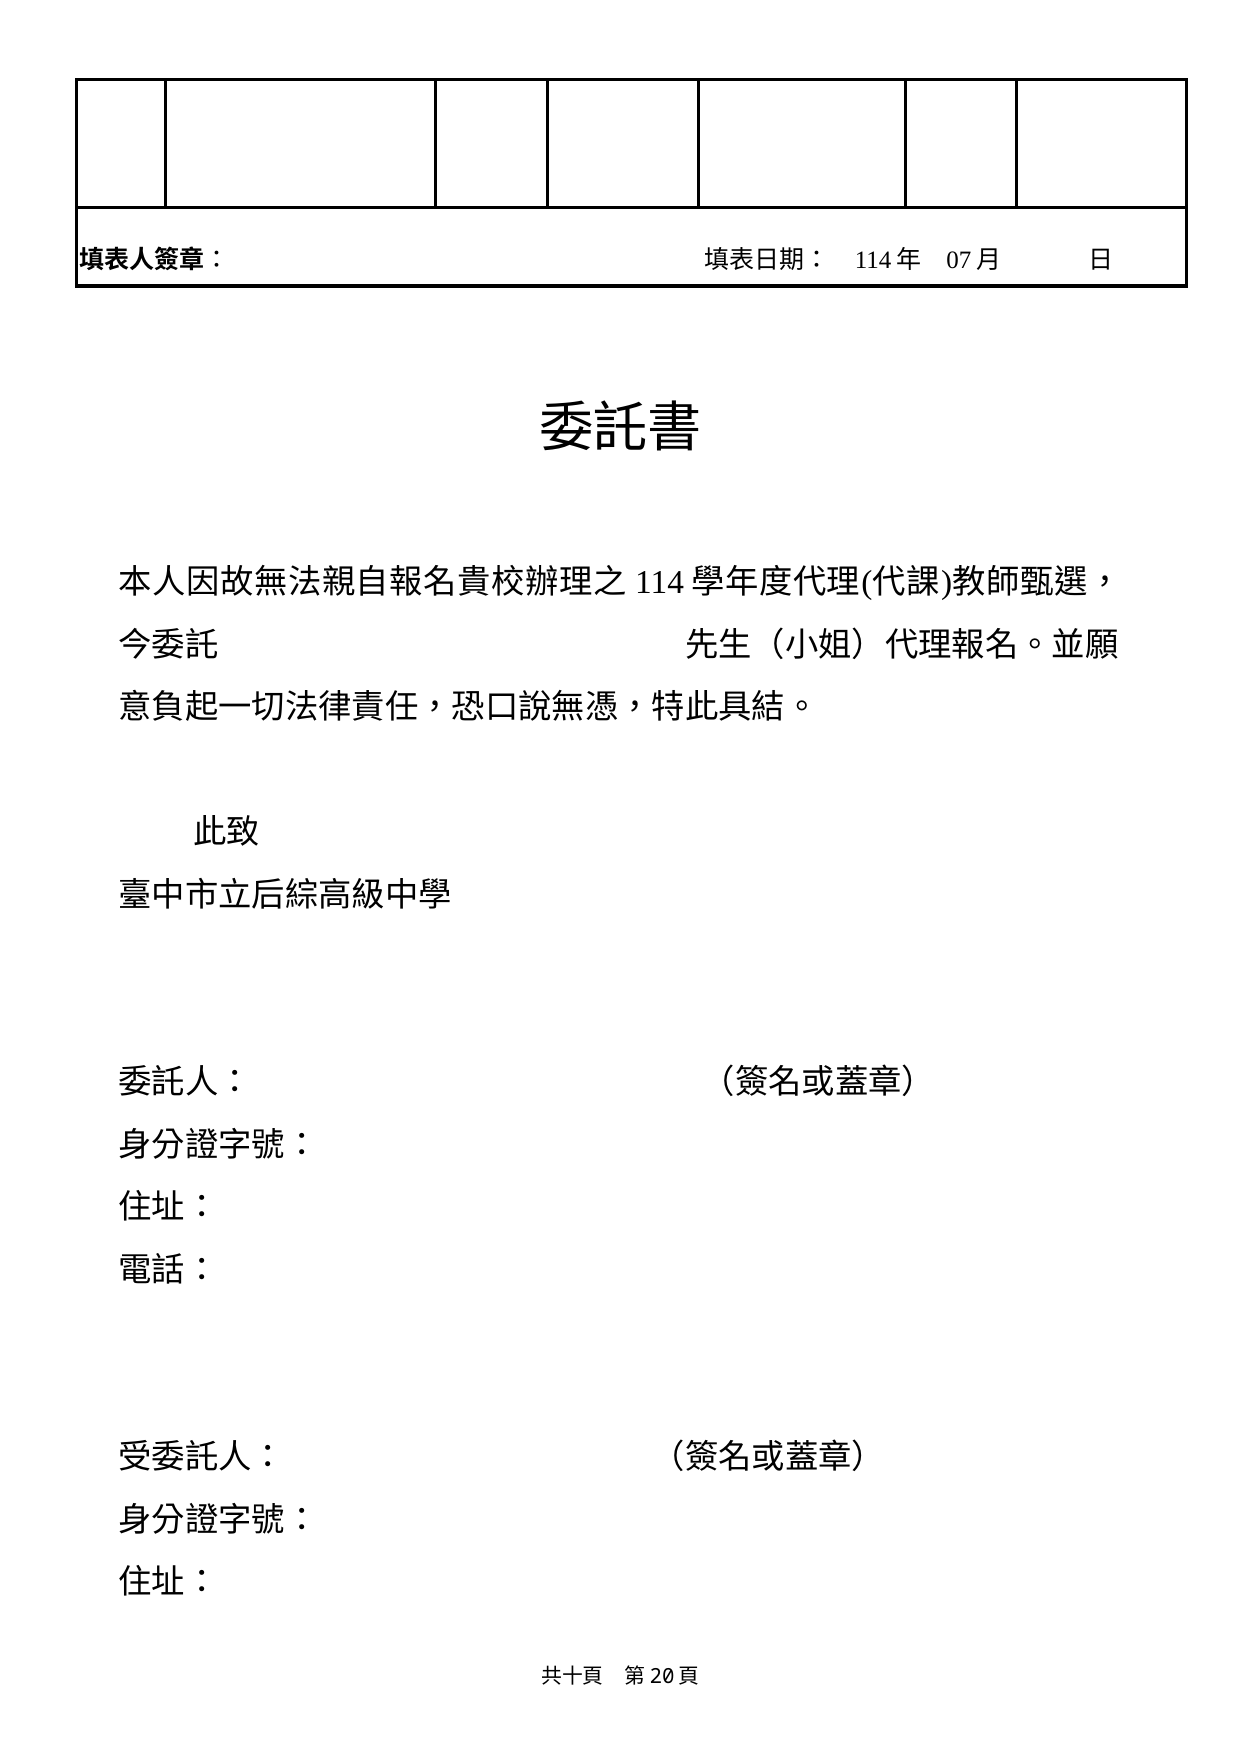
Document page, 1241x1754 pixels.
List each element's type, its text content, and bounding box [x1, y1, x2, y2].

table_cell [700, 81, 904, 206]
table_cell [1018, 81, 1185, 206]
table_cell [167, 81, 434, 206]
text 住址： [118, 1537, 1122, 1600]
table_cell 經 歷 [78, 81, 164, 206]
table_cell [907, 81, 1015, 206]
table_cell [1073, 288, 1077, 350]
text 此致 [118, 787, 1122, 850]
text 委託人： （簽名或蓋章） [118, 1037, 1122, 1100]
text 臺中市立后綜高級中學 [118, 850, 1122, 912]
table_cell [1077, 288, 1187, 350]
text 身分證字號： [118, 1100, 1122, 1162]
text 住址： [118, 1162, 1122, 1225]
text 本人因故無法親自報名貴校辦理之114學年度代理(代課)教師甄選，今委託 先生（小姐）代理報名。並願意負起一切法律責任，恐口說無憑，特此具結。 [118, 537, 1122, 725]
text 委託書 [118, 350, 1122, 475]
text 身分證字號： [118, 1475, 1122, 1537]
table_cell [549, 81, 697, 206]
text 電話： [118, 1225, 1122, 1287]
text 受委託人： （簽名或蓋章） [118, 1412, 1122, 1475]
table_cell 填表人簽章： 填表日期： 114年 07月 日 [78, 209, 1185, 284]
table_cell [77, 288, 146, 350]
table_cell [437, 81, 546, 206]
table_cell [146, 288, 1073, 350]
